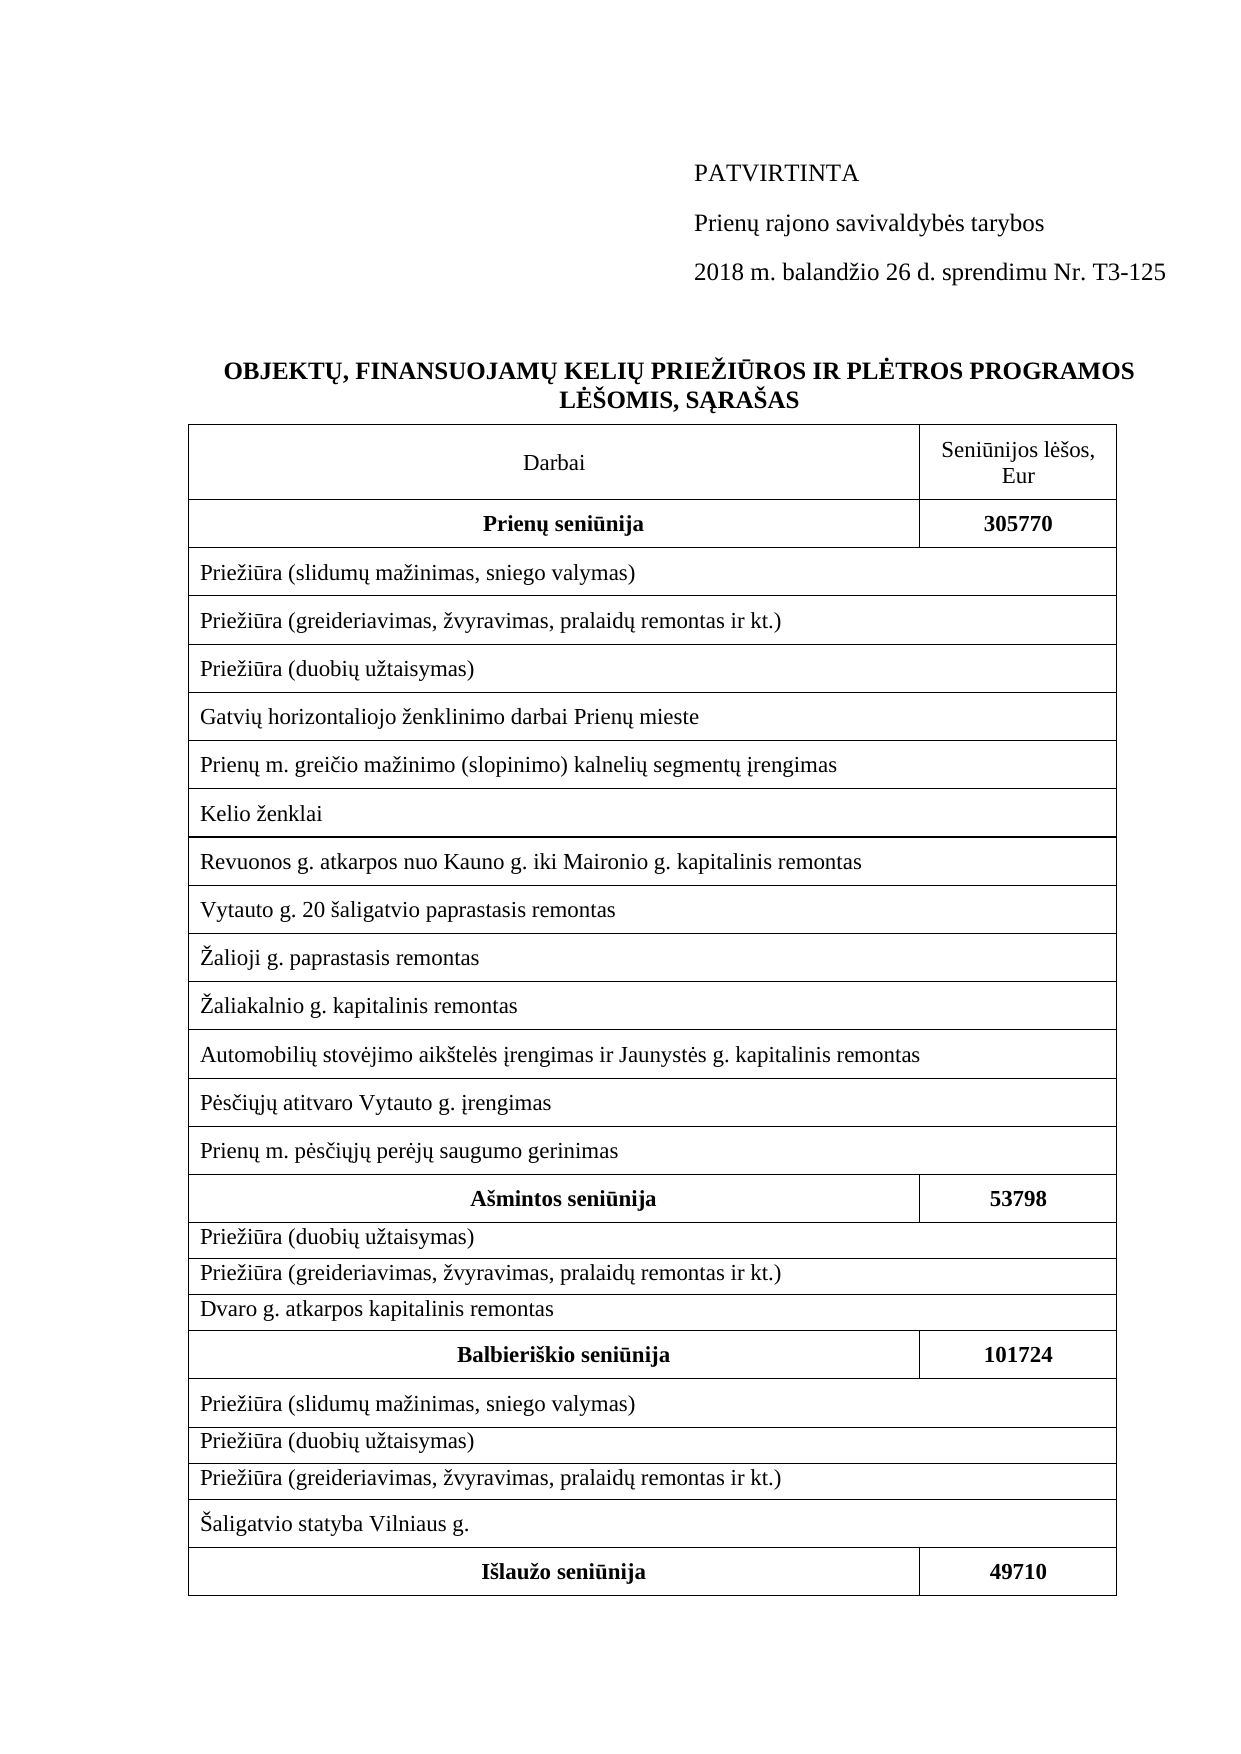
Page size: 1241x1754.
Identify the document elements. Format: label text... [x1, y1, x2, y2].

table_cell Balbieriškio seniūnija [189, 1331, 919, 1378]
table_cell Priežiūra (duobių užtaisymas) [189, 1223, 1116, 1258]
table_cell Automobilių stovėjimo aikštelės įrengimas ir Jaunystės g. kapitalinis remontas [189, 1030, 1116, 1078]
table_cell Gatvių horizontaliojo ženklinimo darbai Prienų mieste [189, 693, 1116, 740]
table_cell Šaligatvio statyba Vilniaus g. [189, 1500, 1116, 1547]
table_cell Revuonos g. atkarpos nuo Kauno g. iki Maironio g. kapitalinis remontas [189, 838, 1116, 885]
table_cell Priežiūra (greideriavimas, žvyravimas, pralaidų remontas ir kt.) [189, 1259, 1116, 1294]
table_cell 305770 [920, 500, 1116, 547]
table_cell Ašmintos seniūnija [189, 1175, 919, 1222]
table_cell Priežiūra (greideriavimas, žvyravimas, pralaidų remontas ir kt.) [189, 596, 1116, 643]
table_cell 49710 [920, 1548, 1116, 1595]
table_header Darbai [189, 425, 919, 499]
table_cell Priežiūra (greideriavimas, žvyravimas, pralaidų remontas ir kt.) [189, 1464, 1116, 1498]
table_cell Prienų seniūnija [189, 500, 919, 547]
table_cell Prienų m. greičio mažinimo (slopinimo) kalnelių segmentų įrengimas [189, 741, 1116, 788]
table_cell Kelio ženklai [189, 789, 1116, 836]
table_header Seniūnijos lėšos, Eur [920, 425, 1116, 499]
table_cell 101724 [920, 1331, 1116, 1378]
text OBJEKTŲ, FINANSUOJAMŲ KELIŲ PRIEŽIŪROS IR PLĖTROS PROGRAMOS LĖŠOMIS, SĄRAŠAS [177, 356, 1181, 414]
text 2018 m. balandžio 26 d. sprendimu Nr. T3-125 [694, 257, 1181, 286]
table_cell Dvaro g. atkarpos kapitalinis remontas [189, 1295, 1116, 1330]
table_cell Priežiūra (duobių užtaisymas) [189, 1428, 1116, 1462]
table_cell Priežiūra (duobių užtaisymas) [189, 645, 1116, 692]
table_cell Priežiūra (slidumų mažinimas, sniego valymas) [189, 548, 1116, 595]
text Prienų rajono savivaldybės tarybos [694, 208, 1181, 236]
table_cell Žaliakalnio g. kapitalinis remontas [189, 982, 1116, 1029]
table_cell Žalioji g. paprastasis remontas [189, 934, 1116, 981]
table_cell Pėsčiųjų atitvaro Vytauto g. įrengimas [189, 1079, 1116, 1126]
table_cell Vytauto g. 20 šaligatvio paprastasis remontas [189, 886, 1116, 933]
table_cell 53798 [920, 1175, 1116, 1222]
table_cell Priežiūra (slidumų mažinimas, sniego valymas) [189, 1379, 1116, 1427]
table_cell Išlaužo seniūnija [189, 1548, 919, 1595]
table_cell Prienų m. pėsčiųjų perėjų saugumo gerinimas [189, 1127, 1116, 1174]
text PATVIRTINTA [694, 158, 1181, 187]
